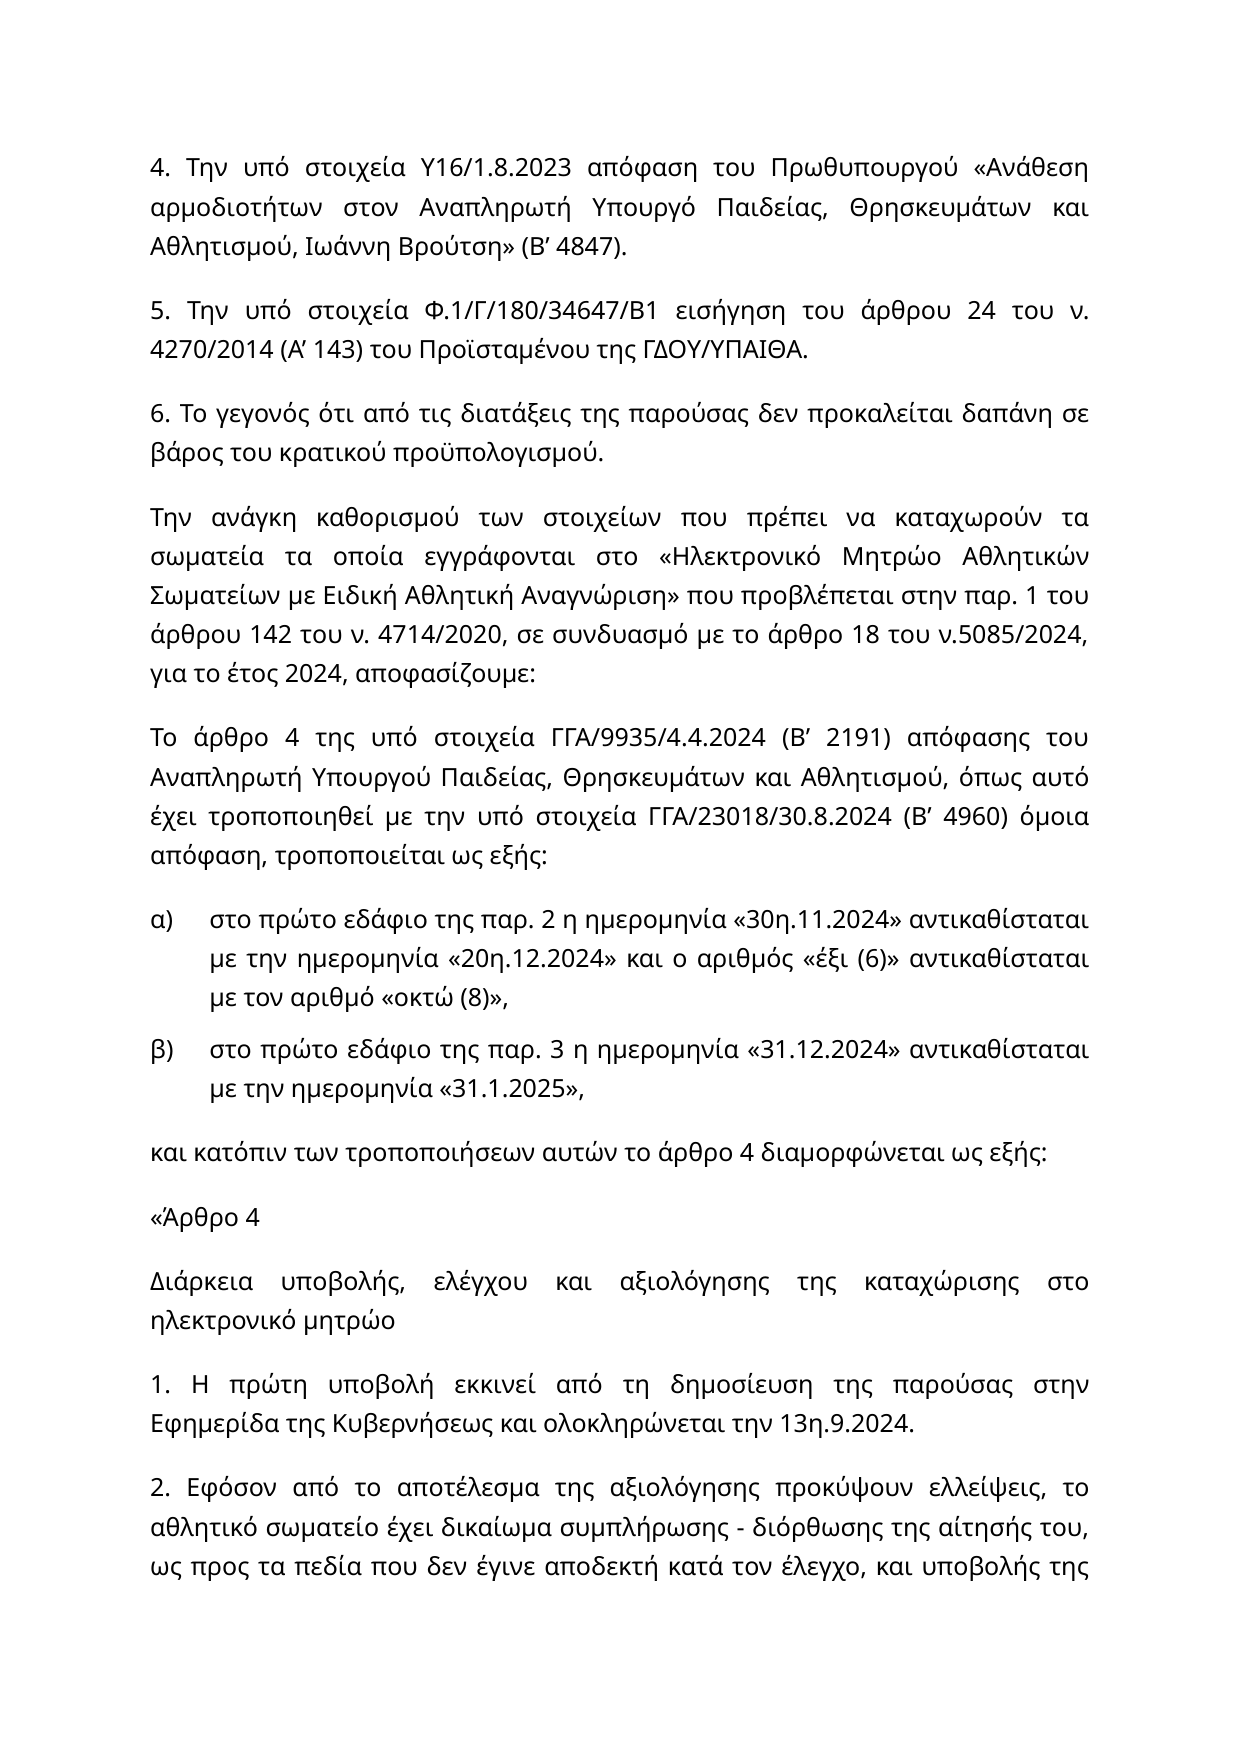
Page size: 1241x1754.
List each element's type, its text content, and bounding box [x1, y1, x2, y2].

text 4. Την υπό στοιχεία Υ16/1.8.2023 απόφαση του Πρωθυπουργού «Ανάθεση αρμοδιοτήτων στον Αναπληρωτή Υπουργό Παιδείας, Θρησκευμάτων και Αθλητισμού, Ιωάννη Βρούτση» (Β’ 4847). [150, 150, 1090, 262]
text 5. Την υπό στοιχεία Φ.1/Γ/180/34647/Β1 εισήγηση του άρθρου 24 του ν. 4270/2014 (Α’ 143) του Προϊσταμένου της ΓΔΟΥ/ΥΠΑΙΘΑ. [150, 292, 1090, 366]
text και κατόπιν των τροποποιήσεων αυτών το άρθρο 4 διαμορφώνεται ως εξής: [150, 1135, 1090, 1169]
list α) στο πρώτο εδάφιο της παρ. 2 η ημερομηνία «30η.11.2024» αντικαθίσταται με την ημερομηνία «20η.12.2024» και ο αριθμός «έξι (6)» αντικαθίσταται με τον αριθμό «οκτώ (8)», [150, 902, 1090, 1014]
text 1. Η πρώτη υποβολή εκκινεί από τη δημοσίευση της παρούσας στην Εφημερίδα της Κυβερνήσεως και ολοκληρώνεται την 13η.9.2024. [150, 1367, 1090, 1440]
text «Άρθρο 4 [150, 1199, 1090, 1233]
text Το άρθρο 4 της υπό στοιχεία ΓΓΑ/9935/4.4.2024 (Β’ 2191) απόφασης του Αναπληρωτή Υπουργού Παιδείας, Θρησκευμάτων και Αθλητισμού, όπως αυτό έχει τροποποιηθεί με την υπό στοιχεία ΓΓΑ/23018/30.8.2024 (Β’ 4960) όμοια απόφαση, τροποποιείται ως εξής: [150, 720, 1090, 872]
list β) στο πρώτο εδάφιο της παρ. 3 η ημερομηνία «31.12.2024» αντικαθίσταται με την ημερομηνία «31.1.2025», [150, 1032, 1090, 1105]
text Την ανάγκη καθορισμού των στοιχείων που πρέπει να καταχωρούν τα σωματεία τα οποία εγγράφονται στο «Ηλεκτρονικό Μητρώο Αθλητικών Σωματείων με Ειδική Αθλητική Αναγνώριση» που προβλέπεται στην παρ. 1 του άρθρου 142 του ν. 4714/2020, σε συνδυασμό με το άρθρο 18 του ν.5085/2024, για το έτος 2024, αποφασίζουμε: [150, 499, 1090, 690]
text Διάρκεια υποβολής, ελέγχου και αξιολόγησης της καταχώρισης στο ηλεκτρονικό μητρώο [150, 1263, 1090, 1337]
text 6. Το γεγονός ότι από τις διατάξεις της παρούσας δεν προκαλείται δαπάνη σε βάρος του κρατικού προϋπολογισμού. [150, 396, 1090, 469]
text 2. Εφόσον από το αποτέλεσμα της αξιολόγησης προκύψουν ελλείψεις, το αθλητικό σωματείο έχει δικαίωμα συμπλήρωσης - διόρθωσης της αίτησής του, ως προς τα πεδία που δεν έγινε αποδεκτή κατά τον έλεγχο, και υποβολής της [150, 1470, 1090, 1582]
